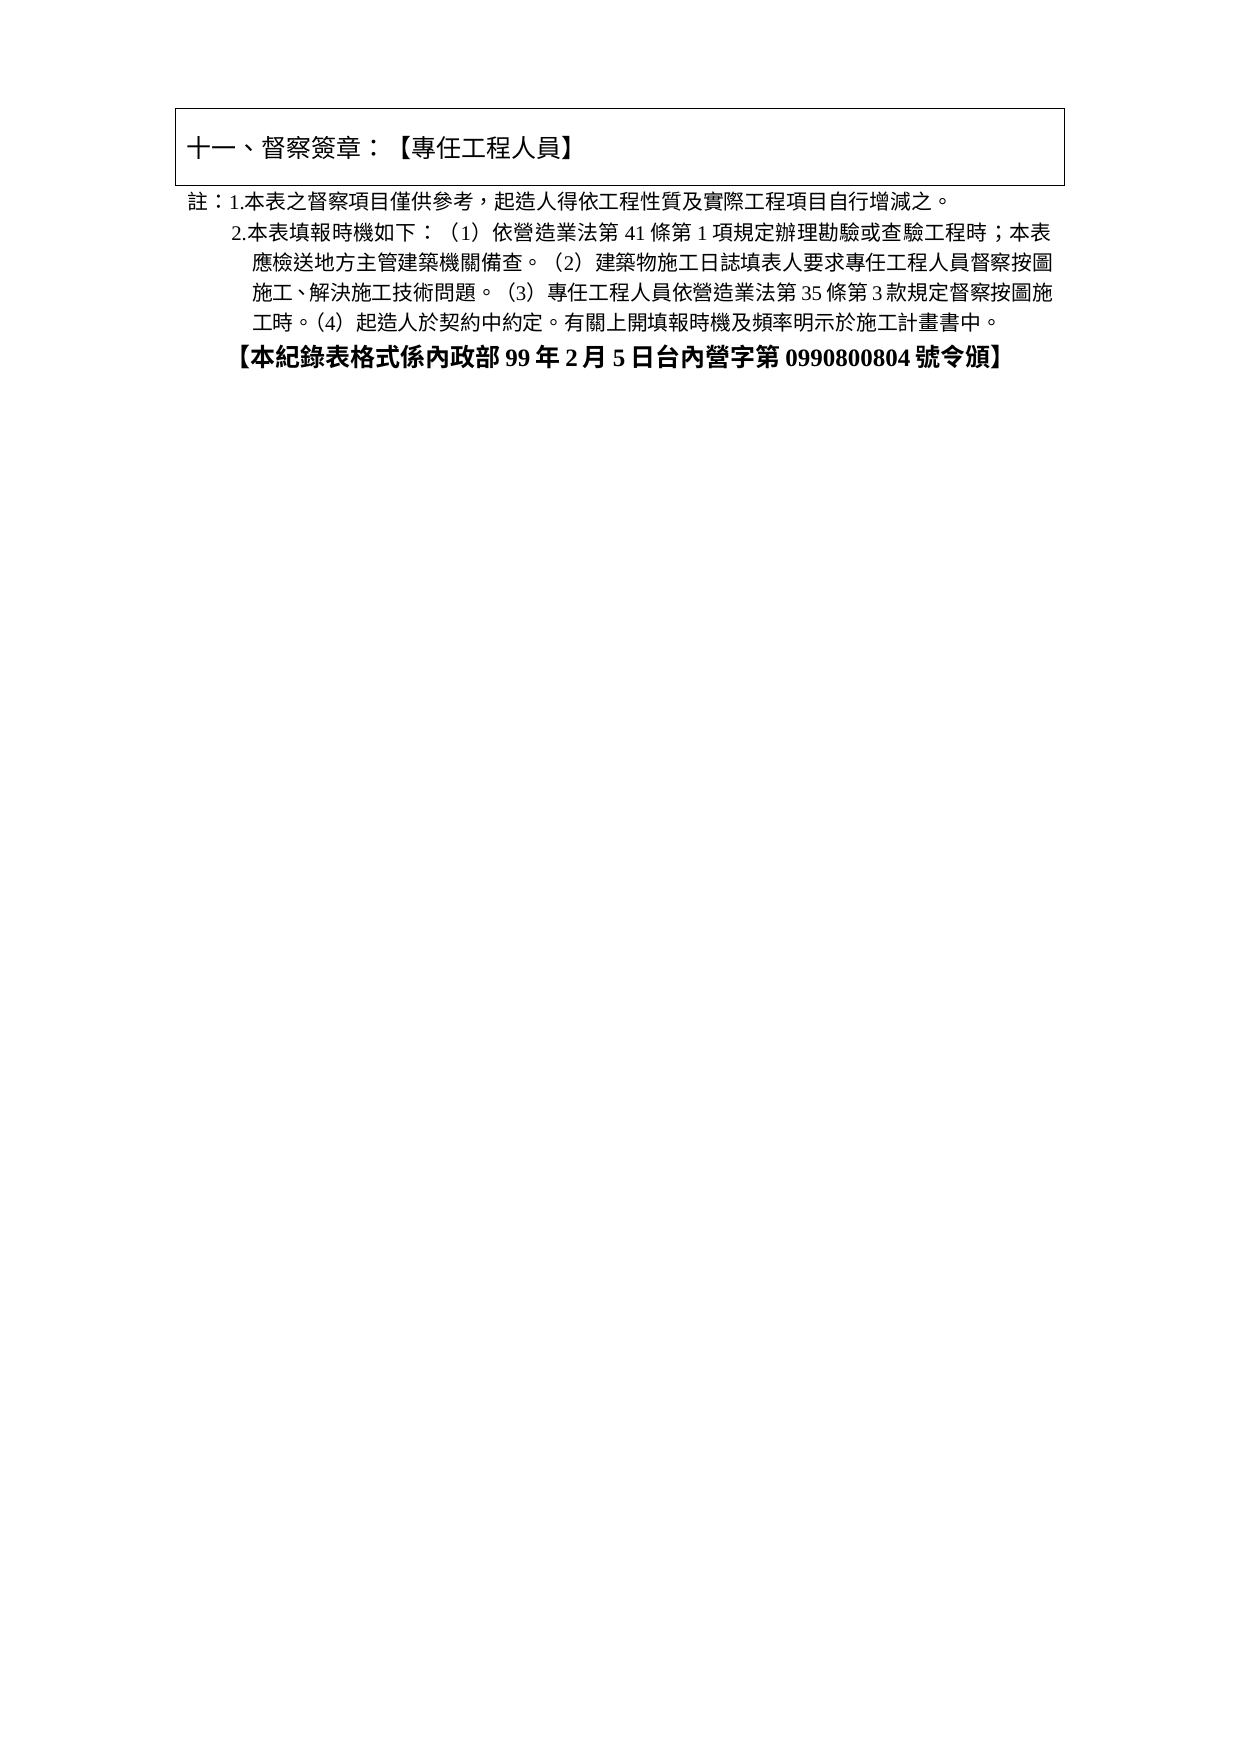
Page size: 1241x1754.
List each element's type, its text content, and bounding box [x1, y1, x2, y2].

text 2.本表填報時機如下：（1）依營造業法第41條第1項規定辦理勘驗或查驗工程時；本表應檢送地方主管建築機關備查。（2）建築物施工日誌填表人要求專任工程人員督察按圖施工、解決施工技術問題。（3）專任工程人員依營造業法第35條第3款規定督察按圖施工時。（4）起造人於契約中約定。有關上開填報時機及頻率明示於施工計畫書中。 [231, 216, 1053, 337]
table_cell 十一、督察簽章：【專任工程人員】 [176, 109, 1064, 184]
text 註：1.本表之督察項目僅供參考，起造人得依工程性質及實際工程項目自行增減之。 [187, 186, 1053, 216]
text 【本紀錄表格式係內政部99年2月5日台內營字第0990800804號令頒】 [187, 337, 1053, 374]
